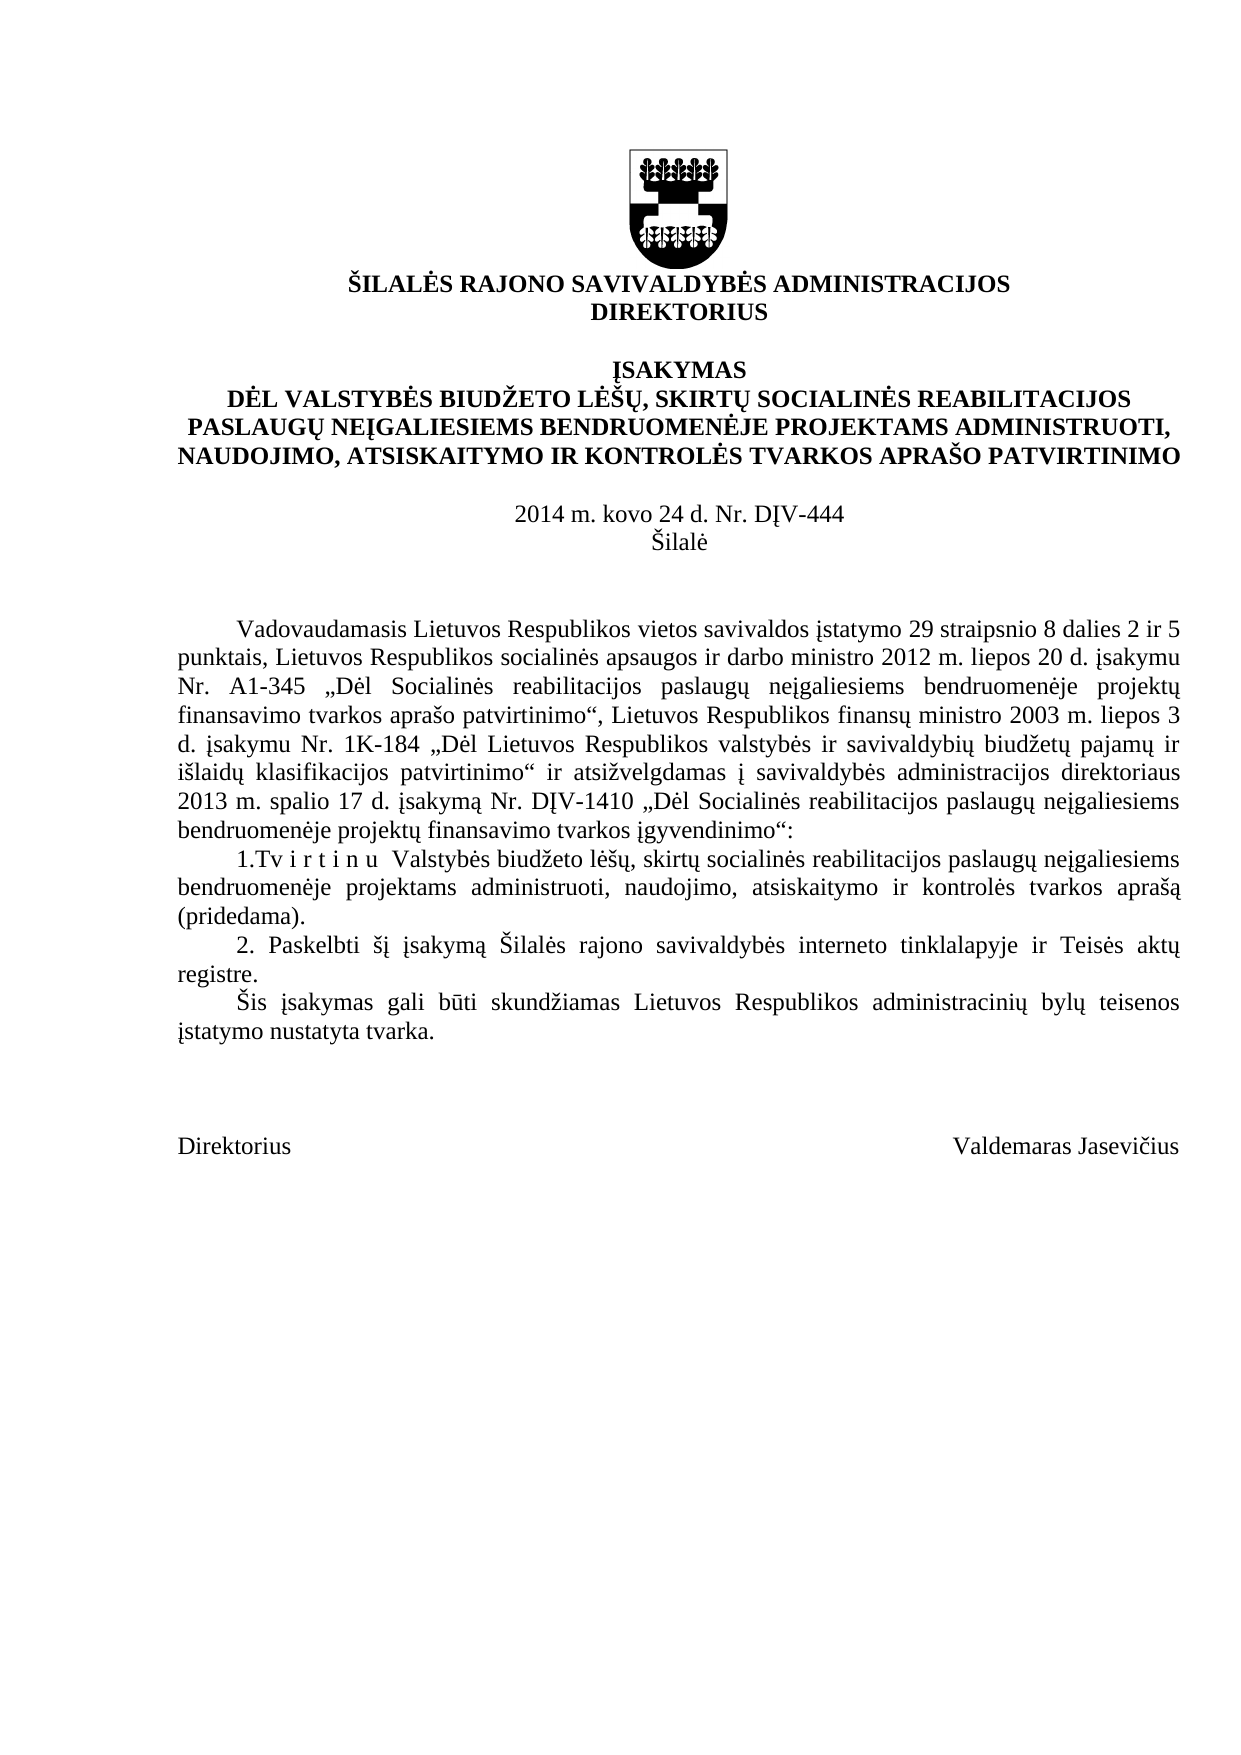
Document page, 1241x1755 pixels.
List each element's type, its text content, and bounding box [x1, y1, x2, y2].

text ŠILALĖS RAJONO SAVIVALDYBĖS ADMINISTRACIJOS [177, 269, 1181, 297]
text Šilalė [177, 527, 1181, 556]
text 1.Tv i r t i n u Valstybės biudžeto lėšų, skirtų socialinės reabilitacijos paslaugų neįgaliesiems bendruomenėje projektams administruoti, naudojimo, atsiskaitymo ir kontrolės tvarkos aprašą (pridedama). [177, 844, 1181, 930]
text Vadovaudamasis Lietuvos Respublikos vietos savivaldos įstatymo 29 straipsnio 8 dalies 2 ir 5 punktais, Lietuvos Respublikos socialinės apsaugos ir darbo ministro 2012 m. liepos 20 d. įsakymu Nr. A1-345 „Dėl Socialinės reabilitacijos paslaugų neįgaliesiems bendruomenėje projektų finansavimo tvarkos aprašo patvirtinimo“, Lietuvos Respublikos finansų ministro 2003 m. liepos 3 d. įsakymu Nr. 1K-184 „Dėl Lietuvos Respublikos valstybės ir savivaldybių biudžetų pajamų ir išlaidų klasifikacijos patvirtinimo“ ir atsižvelgdamas į savivaldybės administracijos direktoriaus 2013 m. spalio 17 d. įsakymą Nr. DĮV-1410 „Dėl Socialinės reabilitacijos paslaugų neįgaliesiems bendruomenėje projektų finansavimo tvarkos įgyvendinimo“: [177, 614, 1181, 844]
text ĮSAKYMAS [177, 355, 1181, 384]
text 2. Paskelbti šį įsakymą Šilalės rajono savivaldybės interneto tinklalapyje ir Teisės aktų registre. [177, 930, 1181, 987]
text DIREKTORIUS [177, 297, 1181, 326]
text 2014 m. kovo 24 d. Nr. DĮV-444 [177, 499, 1181, 527]
text Šis įsakymas gali būti skundžiamas Lietuvos Respublikos administracinių bylų teisenos įstatymo nustatyta tvarka. [177, 987, 1181, 1045]
text Direktorius Valdemaras Jasevičius [177, 1131, 1181, 1160]
text DĖL VALSTYBĖS BIUDŽETO LĖŠŲ, SKIRTŲ SOCIALINĖS REABILITACIJOS PASLAUGŲ NEĮGALIESIEMS BENDRUOMENĖJE PROJEKTAMS ADMINISTRUOTI, NAUDOJIMO, ATSISKAITYMO IR KONTROLĖS TVARKOS APRAŠO PATVIRTINIMO [177, 384, 1181, 470]
